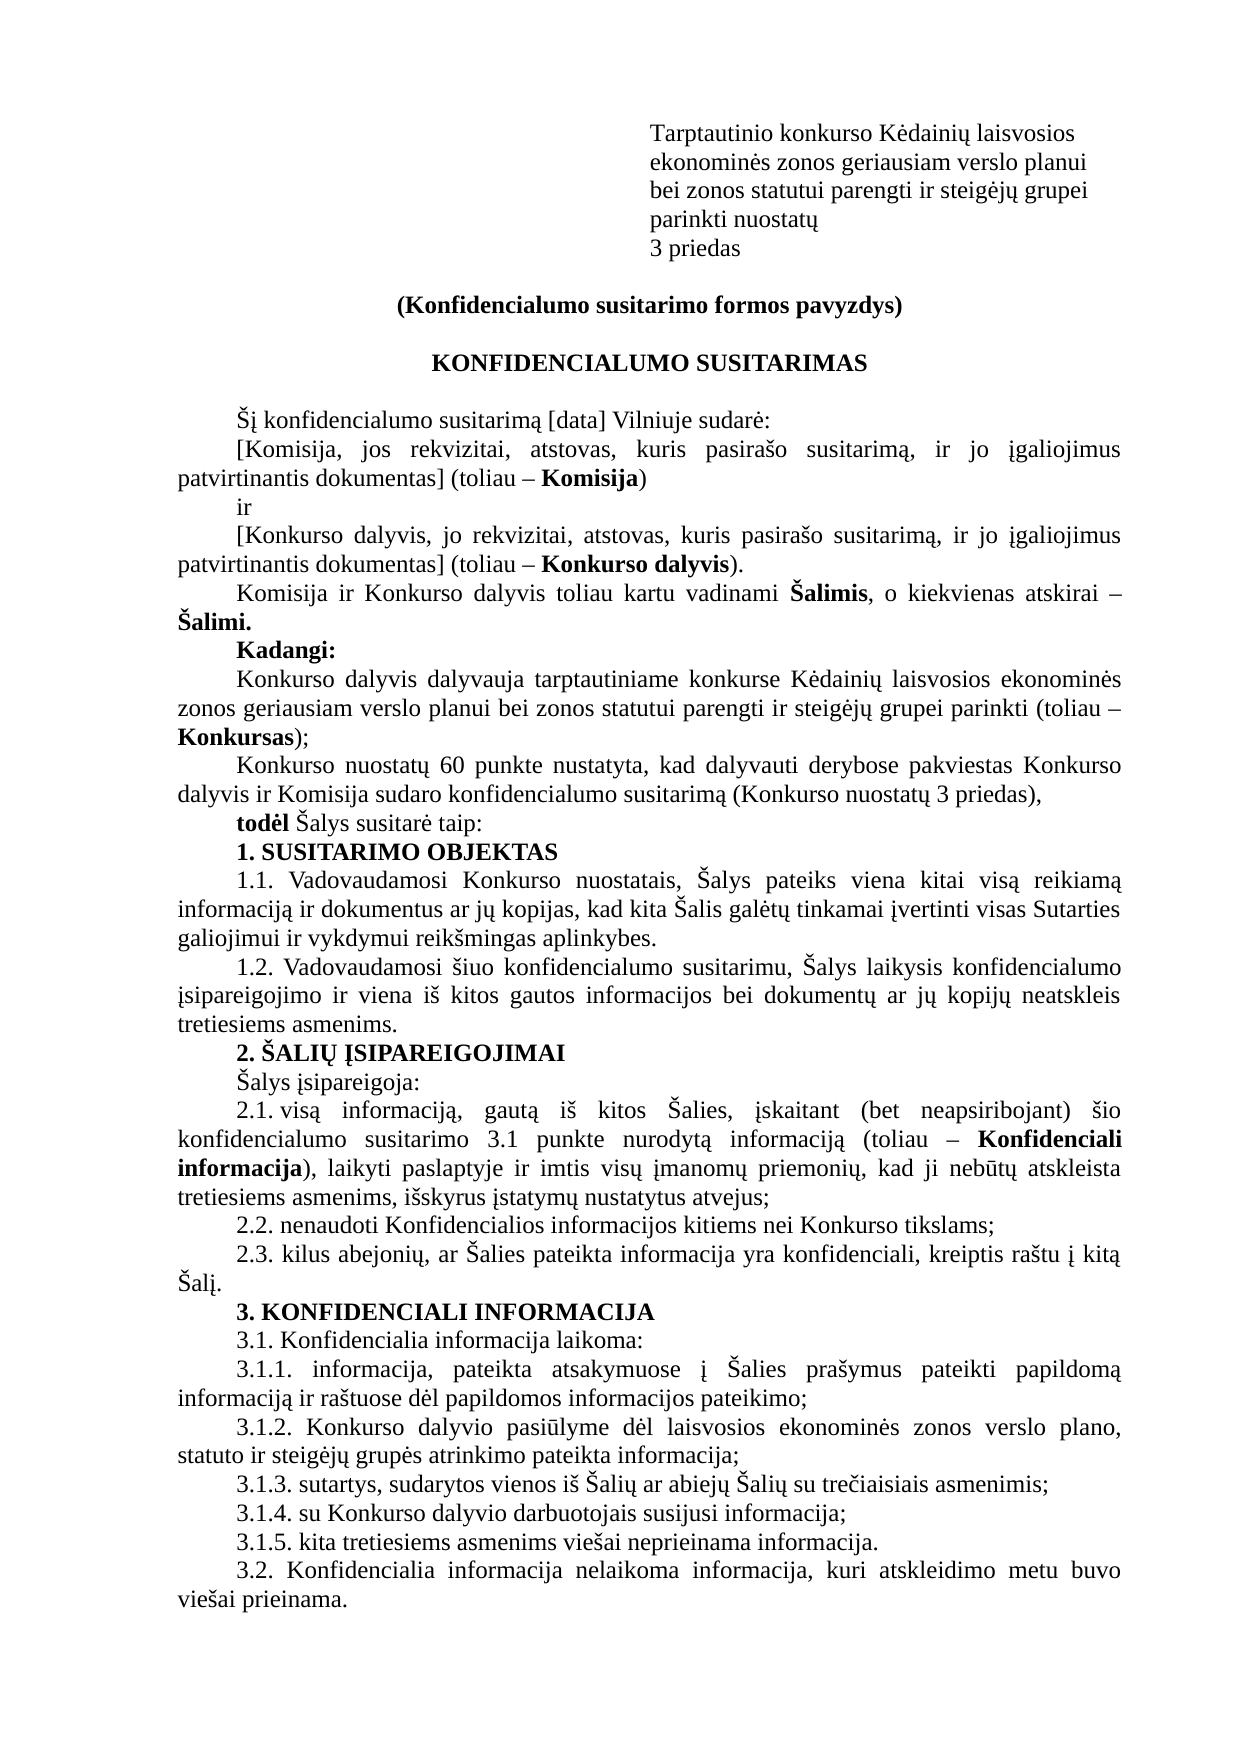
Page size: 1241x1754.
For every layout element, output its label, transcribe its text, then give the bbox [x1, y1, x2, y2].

text 2.1. visą informaciją, gautą iš kitos Šalies, įskaitant (bet neapsiribojant) šio konfidencialumo susitarimo 3.1 punkte nurodytą informaciją (toliau – Konfidenciali informacija), laikyti paslaptyje ir imtis visų įmanomų priemonių, kad ji nebūtų atskleista tretiesiems asmenims, išskyrus įstatymų nustatytus atvejus; [177, 1096, 1122, 1211]
text Tarptautinio konkurso Kėdainių laisvosios [649, 118, 1122, 147]
text Šalys įsipareigoja: [177, 1067, 1122, 1096]
text Komisija ir Konkurso dalyvis toliau kartu vadinami Šalimis, o kiekvienas atskirai – Šalimi. [177, 578, 1122, 636]
text KONFIDENCIALUMO SUSITARIMAS [177, 348, 1122, 377]
text Šį konfidencialumo susitarimą [data] Vilniuje sudarė: [177, 406, 1122, 434]
text Konkurso dalyvis dalyvauja tarptautiniame konkurse Kėdainių laisvosios ekonominės zonos geriausiam verslo planui bei zonos statutui parengti ir steigėjų grupei parinkti (toliau – Konkursas); [177, 664, 1122, 751]
text 3.1.1. informacija, pateikta atsakymuose į Šalies prašymus pateikti papildomą informaciją ir raštuose dėl papildomos informacijos pateikimo; [177, 1354, 1122, 1412]
text 3.2. Konfidencialia informacija nelaikoma informacija, kuri atskleidimo metu buvo viešai prieinama. [177, 1556, 1122, 1613]
text 3.1.5. kita tretiesiems asmenims viešai neprieinama informacija. [177, 1527, 1122, 1556]
text 3. KONFIDENCIALI INFORMACIJA [177, 1297, 1122, 1326]
text 3.1.2. Konkurso dalyvio pasiūlyme dėl laisvosios ekonominės zonos verslo plano, statuto ir steigėjų grupės atrinkimo pateikta informacija; [177, 1412, 1122, 1469]
text ekonominės zonos geriausiam verslo planui [649, 147, 1122, 176]
text [Konkurso dalyvis, jo rekvizitai, atstovas, kuris pasirašo susitarimą, ir jo įgaliojimus patvirtinantis dokumentas] (toliau – Konkurso dalyvis). [177, 521, 1122, 578]
text [Komisija, jos rekvizitai, atstovas, kuris pasirašo susitarimą, ir jo įgaliojimus patvirtinantis dokumentas] (toliau – Komisija) [177, 434, 1122, 492]
text 2.3. kilus abejonių, ar Šalies pateikta informacija yra konfidenciali, kreiptis raštu į kitą Šalį. [177, 1239, 1122, 1297]
text (Konfidencialumo susitarimo formos pavyzdys) [177, 291, 1122, 319]
text 2. ŠALIŲ ĮSIPAREIGOJIMAI [177, 1038, 1122, 1067]
text 3.1.4. su Konkurso dalyvio darbuotojais susijusi informacija; [177, 1498, 1122, 1527]
text 3.1. Konfidencialia informacija laikoma: [177, 1326, 1122, 1354]
text 3 priedas [649, 233, 1122, 262]
text 2.2. nenaudoti Konfidencialios informacijos kitiems nei Konkurso tikslams; [177, 1211, 1122, 1239]
text 1.1. Vadovaudamosi Konkurso nuostatais, Šalys pateiks viena kitai visą reikiamą informaciją ir dokumentus ar jų kopijas, kad kita Šalis galėtų tinkamai įvertinti visas Sutarties galiojimui ir vykdymui reikšmingas aplinkybes. [177, 866, 1122, 952]
text 1. SUSITARIMO OBJEKTAS [177, 837, 1122, 866]
text Konkurso nuostatų 60 punkte nustatyta, kad dalyvauti derybose pakviestas Konkurso dalyvis ir Komisija sudaro konfidencialumo susitarimą (Konkurso nuostatų 3 priedas), [177, 751, 1122, 808]
text 3.1.3. sutartys, sudarytos vienos iš Šalių ar abiejų Šalių su trečiaisiais asmenimis; [177, 1469, 1122, 1498]
text ir [177, 492, 1122, 521]
text parinkti nuostatų [649, 204, 1122, 233]
text 1.2. Vadovaudamosi šiuo konfidencialumo susitarimu, Šalys laikysis konfidencialumo įsipareigojimo ir viena iš kitos gautos informacijos bei dokumentų ar jų kopijų neatskleis tretiesiems asmenims. [177, 952, 1122, 1038]
text Kadangi: [177, 636, 1122, 664]
text bei zonos statutui parengti ir steigėjų grupei [649, 176, 1122, 204]
text todėl Šalys susitarė taip: [177, 808, 1122, 837]
